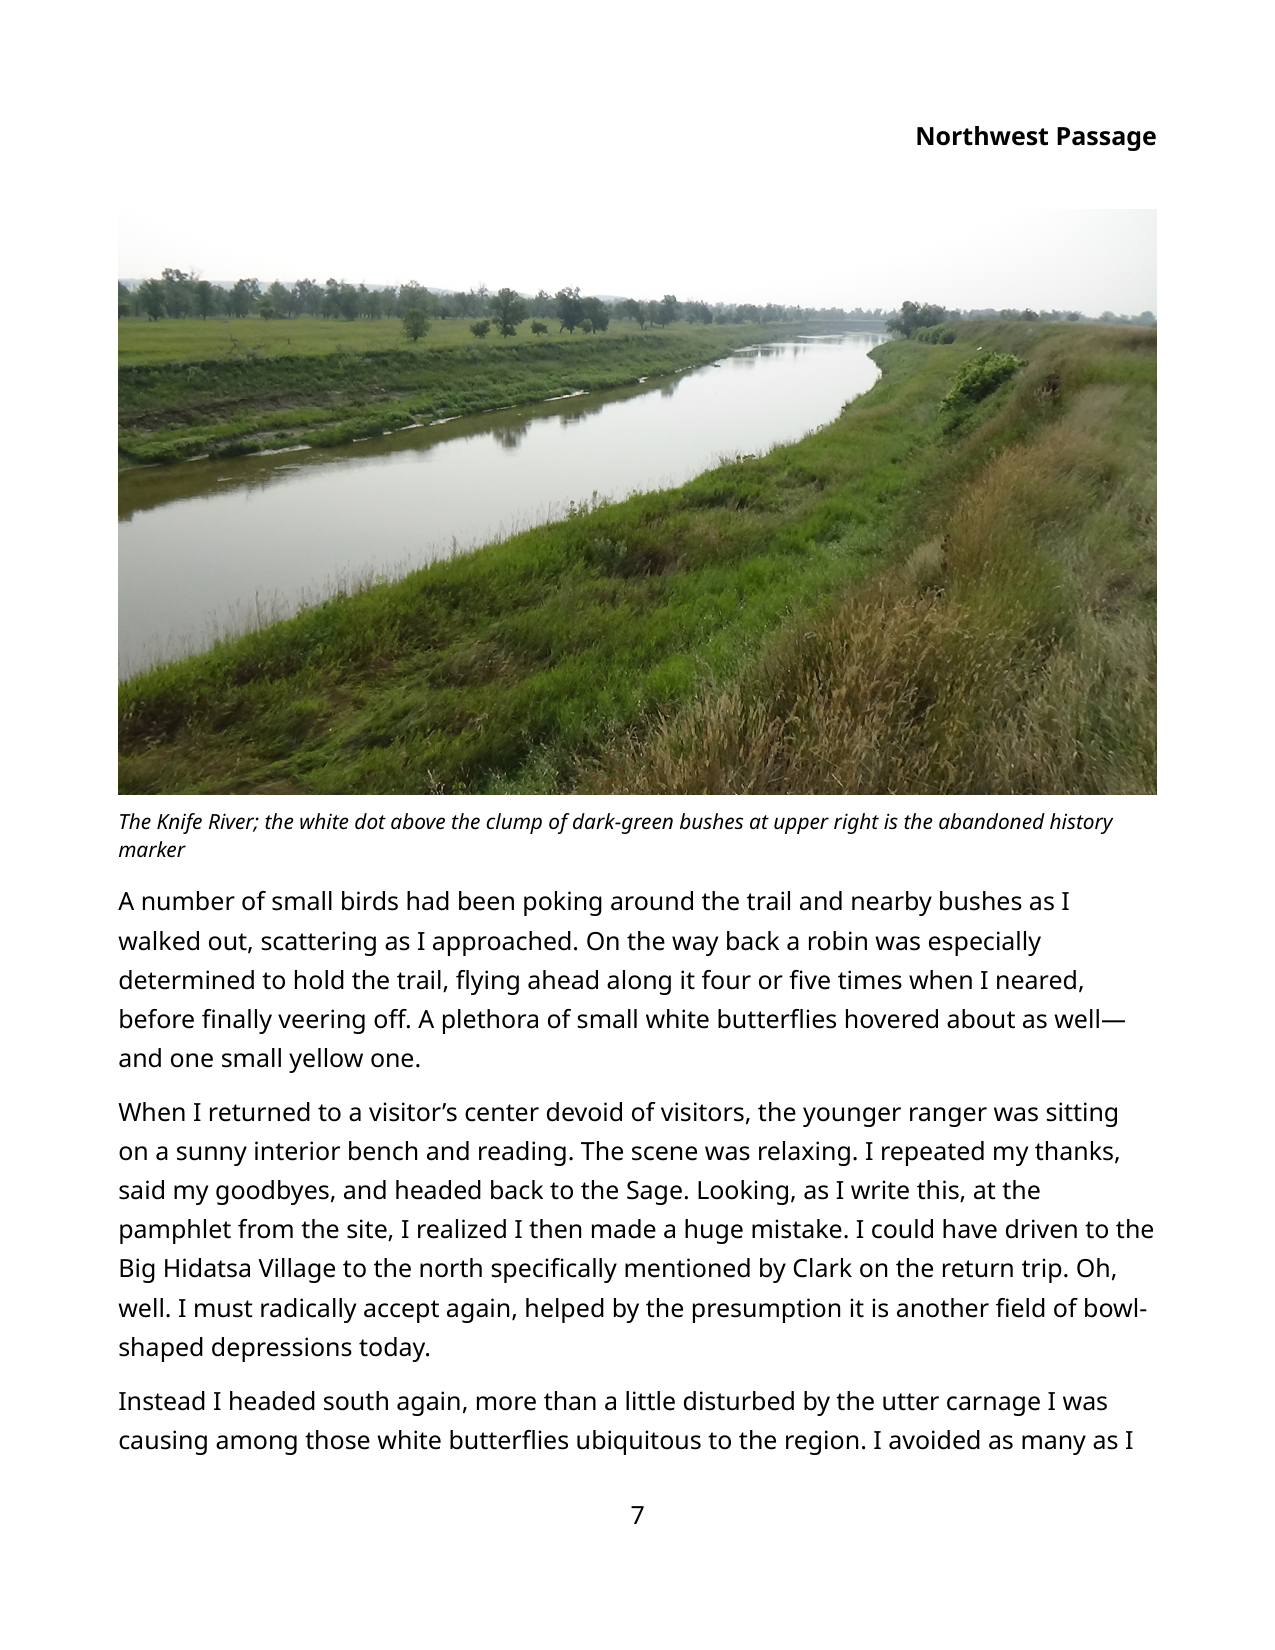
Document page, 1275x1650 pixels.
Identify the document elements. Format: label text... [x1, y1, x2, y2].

text Instead I headed south again, more than a little disturbed by the utter carnage I was causing among those white butterflies ubiquitous to the region. I avoided as many as I [118, 1383, 1157, 1456]
text [118, 182, 1157, 209]
text A number of small birds had been poking around the trail and nearby bushes as I walked out, scattering as I approached. On the way back a robin was especially determined to hold the trail, flying ahead along it four or five times when I neared, before finally veering off. A plethora of small white butterflies hovered about as well—and one small yellow one. [118, 864, 1157, 1075]
picture [118, 209, 1157, 795]
text When I returned to a visitor’s center devoid of visitors, the younger ranger was sitting on a sunny interior bench and reading. The scene was relaxing. I repeated my thanks, said my goodbyes, and headed back to the Sage. Looking, as I write this, at the pamphlet from the site, I realized I then made a huge mistake. I could have driven to the Big Hidatsa Village to the north specifically mentioned by Clark on the return trip. Oh, well. I must radically accept again, helped by the presumption it is another field of bowl-shaped depressions today. [118, 1094, 1157, 1363]
text The Knife River; the white dot above the clump of dark-green bushes at upper right is the abandoned history marker [118, 795, 1157, 864]
